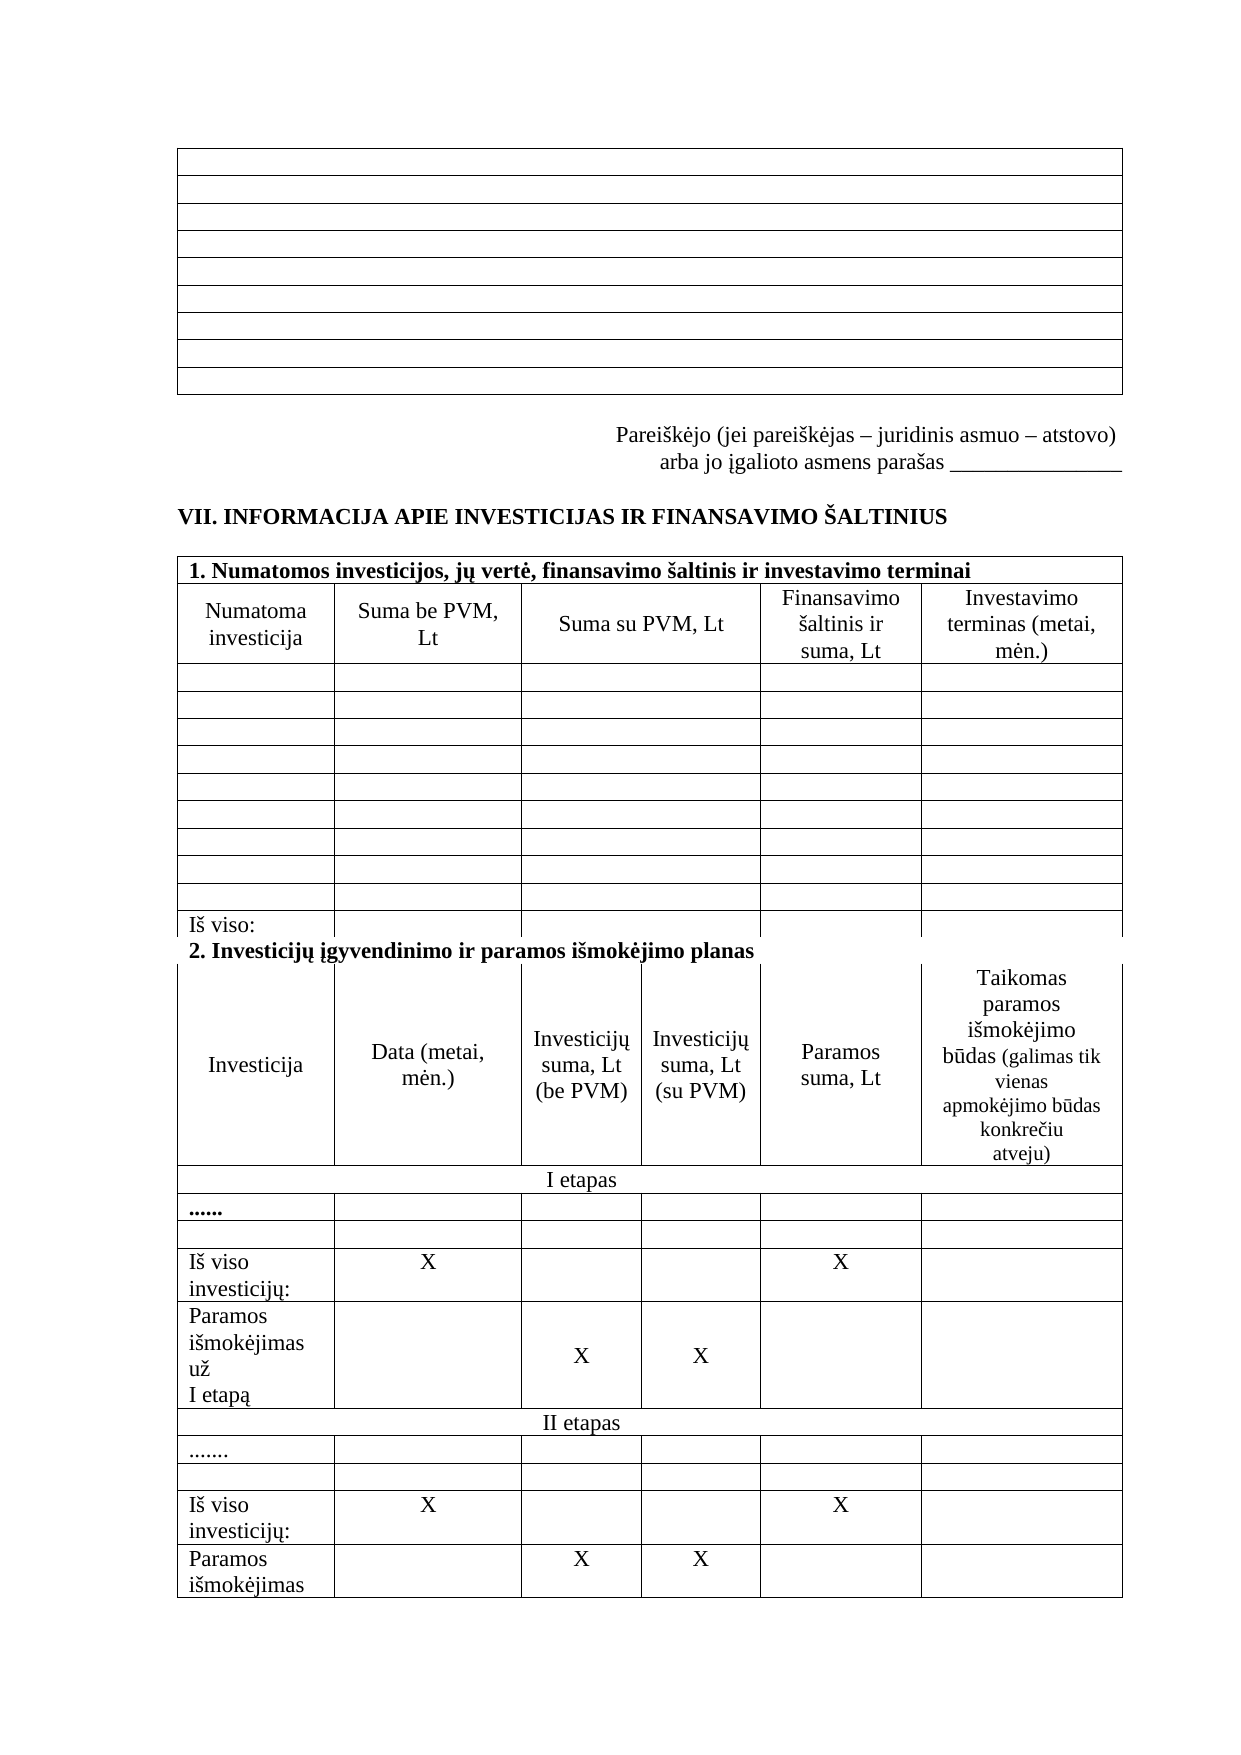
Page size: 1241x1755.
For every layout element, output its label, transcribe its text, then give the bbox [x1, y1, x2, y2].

table_cell [335, 884, 521, 910]
table_cell [642, 1491, 760, 1543]
table_cell [178, 1221, 334, 1247]
table_cell [335, 1436, 521, 1462]
table_cell [922, 856, 1122, 882]
table_cell [922, 1302, 1122, 1408]
table_cell [761, 1545, 921, 1597]
table_cell [922, 911, 1122, 937]
table_header 1. Numatomos investicijos, jų vertė, finansavimo šaltinis ir investavimo terminai [178, 557, 1122, 583]
table_cell [335, 664, 521, 691]
table_cell [178, 231, 1122, 257]
table_cell [522, 719, 760, 745]
table_cell [922, 884, 1122, 910]
table_cell [922, 1464, 1122, 1490]
table_cell [178, 368, 1122, 394]
table_cell [761, 829, 921, 855]
table_cell [922, 1545, 1122, 1597]
table_cell [335, 801, 521, 828]
text Pareiškėjo (jei pareiškėjas – juridinis asmuo – atstovo) arba jo įgalioto asmens parašas _______________ [177, 422, 1122, 474]
table_cell [522, 911, 760, 937]
table_cell Finansavimo šaltinis ir suma, Lt [761, 584, 921, 663]
table_cell [178, 692, 334, 718]
table_cell [761, 884, 921, 910]
table_cell [642, 1464, 760, 1490]
table_cell [522, 1491, 641, 1543]
table_cell [921, 1166, 1122, 1193]
table_cell 2. Investicijų įgyvendinimo ir paramos išmokėjimo planas [177, 937, 1122, 963]
table_cell [522, 1221, 641, 1247]
table_cell [760, 1409, 921, 1435]
table_cell [178, 774, 334, 800]
table_cell Iš viso investicijų: [178, 1491, 334, 1543]
table_cell [522, 1194, 641, 1220]
table_cell [642, 1249, 760, 1301]
table_cell Paramos suma, Lt [761, 964, 921, 1165]
table_cell Iš viso: [178, 911, 334, 937]
table_cell X [642, 1302, 760, 1408]
table_cell [178, 884, 334, 910]
table_cell [178, 856, 334, 882]
table_cell X [761, 1491, 921, 1543]
table_cell [922, 746, 1122, 773]
table_cell [522, 884, 760, 910]
table_cell [335, 1464, 521, 1490]
table_cell [178, 829, 334, 855]
table_cell [522, 692, 760, 718]
table_cell [922, 692, 1122, 718]
table_cell [178, 149, 1122, 175]
table_cell [335, 829, 521, 855]
table_cell Investicija [178, 964, 334, 1165]
table_cell Paramos išmokėjimas už I etapą [178, 1302, 334, 1408]
table_cell [335, 1545, 521, 1597]
table_cell X [335, 1249, 521, 1301]
table_cell [761, 801, 921, 828]
table_cell [522, 774, 760, 800]
table_cell [642, 1436, 760, 1462]
table_cell [335, 1302, 521, 1408]
table_cell [178, 340, 1122, 367]
table_cell Data (metai, mėn.) [335, 964, 521, 1165]
table_cell [334, 1409, 522, 1435]
table_cell [761, 719, 921, 745]
table_cell X [335, 1491, 521, 1543]
table_cell [922, 829, 1122, 855]
table_cell Investicijų suma, Lt (su PVM) [642, 964, 760, 1165]
table_cell [335, 1221, 521, 1247]
table_cell [334, 1166, 522, 1193]
table_cell [522, 1249, 641, 1301]
table_cell ...... [178, 1194, 334, 1220]
table_cell [522, 1464, 641, 1490]
table_cell [178, 258, 1122, 284]
table_cell [922, 1194, 1122, 1220]
table_cell [335, 911, 521, 937]
table_cell Numatoma investicija [178, 584, 334, 663]
table_cell [761, 1194, 921, 1220]
table_cell [335, 692, 521, 718]
table_cell [641, 1166, 760, 1193]
table_cell [335, 719, 521, 745]
table_cell [178, 801, 334, 828]
table_cell [178, 664, 334, 691]
table_cell [922, 719, 1122, 745]
table_cell [761, 856, 921, 882]
table_cell Suma be PVM, Lt [335, 584, 521, 663]
table_cell [761, 774, 921, 800]
table_cell [522, 801, 760, 828]
table_cell [761, 746, 921, 773]
table_cell [178, 204, 1122, 230]
table_cell [761, 1436, 921, 1462]
table_cell X [761, 1249, 921, 1301]
table_cell [922, 1436, 1122, 1462]
table_cell [761, 1464, 921, 1490]
table_cell [522, 856, 760, 882]
table_cell [178, 286, 1122, 312]
table_cell [335, 774, 521, 800]
table_cell [761, 692, 921, 718]
table_cell [922, 774, 1122, 800]
table_cell [642, 1194, 760, 1220]
table_cell [921, 1409, 1122, 1435]
table_cell X [642, 1545, 760, 1597]
table_cell [642, 1221, 760, 1247]
table_cell [335, 856, 521, 882]
table_cell [178, 1409, 334, 1435]
table_cell X [522, 1545, 641, 1597]
table_cell ....... [178, 1436, 334, 1462]
table_cell [922, 664, 1122, 691]
table_cell Taikomas paramos išmokėjimo būdas (galimas tik vienas apmokėjimo būdas konkrečiu atveju) [922, 964, 1122, 1165]
table_cell [761, 1302, 921, 1408]
table_cell [922, 1221, 1122, 1247]
table_cell [178, 1166, 334, 1193]
table_cell Investavimo terminas (metai, mėn.) [922, 584, 1122, 663]
table_cell [522, 1436, 641, 1462]
table_cell Investicijų suma, Lt (be PVM) [522, 964, 641, 1165]
table_cell [522, 664, 760, 691]
table_cell Paramos išmokėjimas [178, 1545, 334, 1597]
table_cell [178, 313, 1122, 339]
table_cell [761, 664, 921, 691]
table_cell [641, 1409, 760, 1435]
table_cell II etapas [522, 1409, 641, 1435]
table_cell [335, 746, 521, 773]
table_cell [761, 1221, 921, 1247]
table_cell [760, 1166, 921, 1193]
table_cell [922, 1249, 1122, 1301]
table_cell I etapas [522, 1166, 641, 1193]
table_cell X [522, 1302, 641, 1408]
table_cell Suma su PVM, Lt [522, 584, 760, 663]
table_cell [522, 829, 760, 855]
text VII. INFORMACIJA APIE INVESTICIJAS IR FINANSAVIMO ŠALTINIUS [177, 503, 1122, 529]
table_cell [922, 1491, 1122, 1543]
table_cell [178, 1464, 334, 1490]
table_cell [761, 911, 921, 937]
table_cell Iš viso investicijų: [178, 1249, 334, 1301]
table_cell [922, 801, 1122, 828]
table_cell [178, 176, 1122, 202]
table_cell [178, 746, 334, 773]
table_cell [178, 719, 334, 745]
table_cell [522, 746, 760, 773]
table_cell [335, 1194, 521, 1220]
